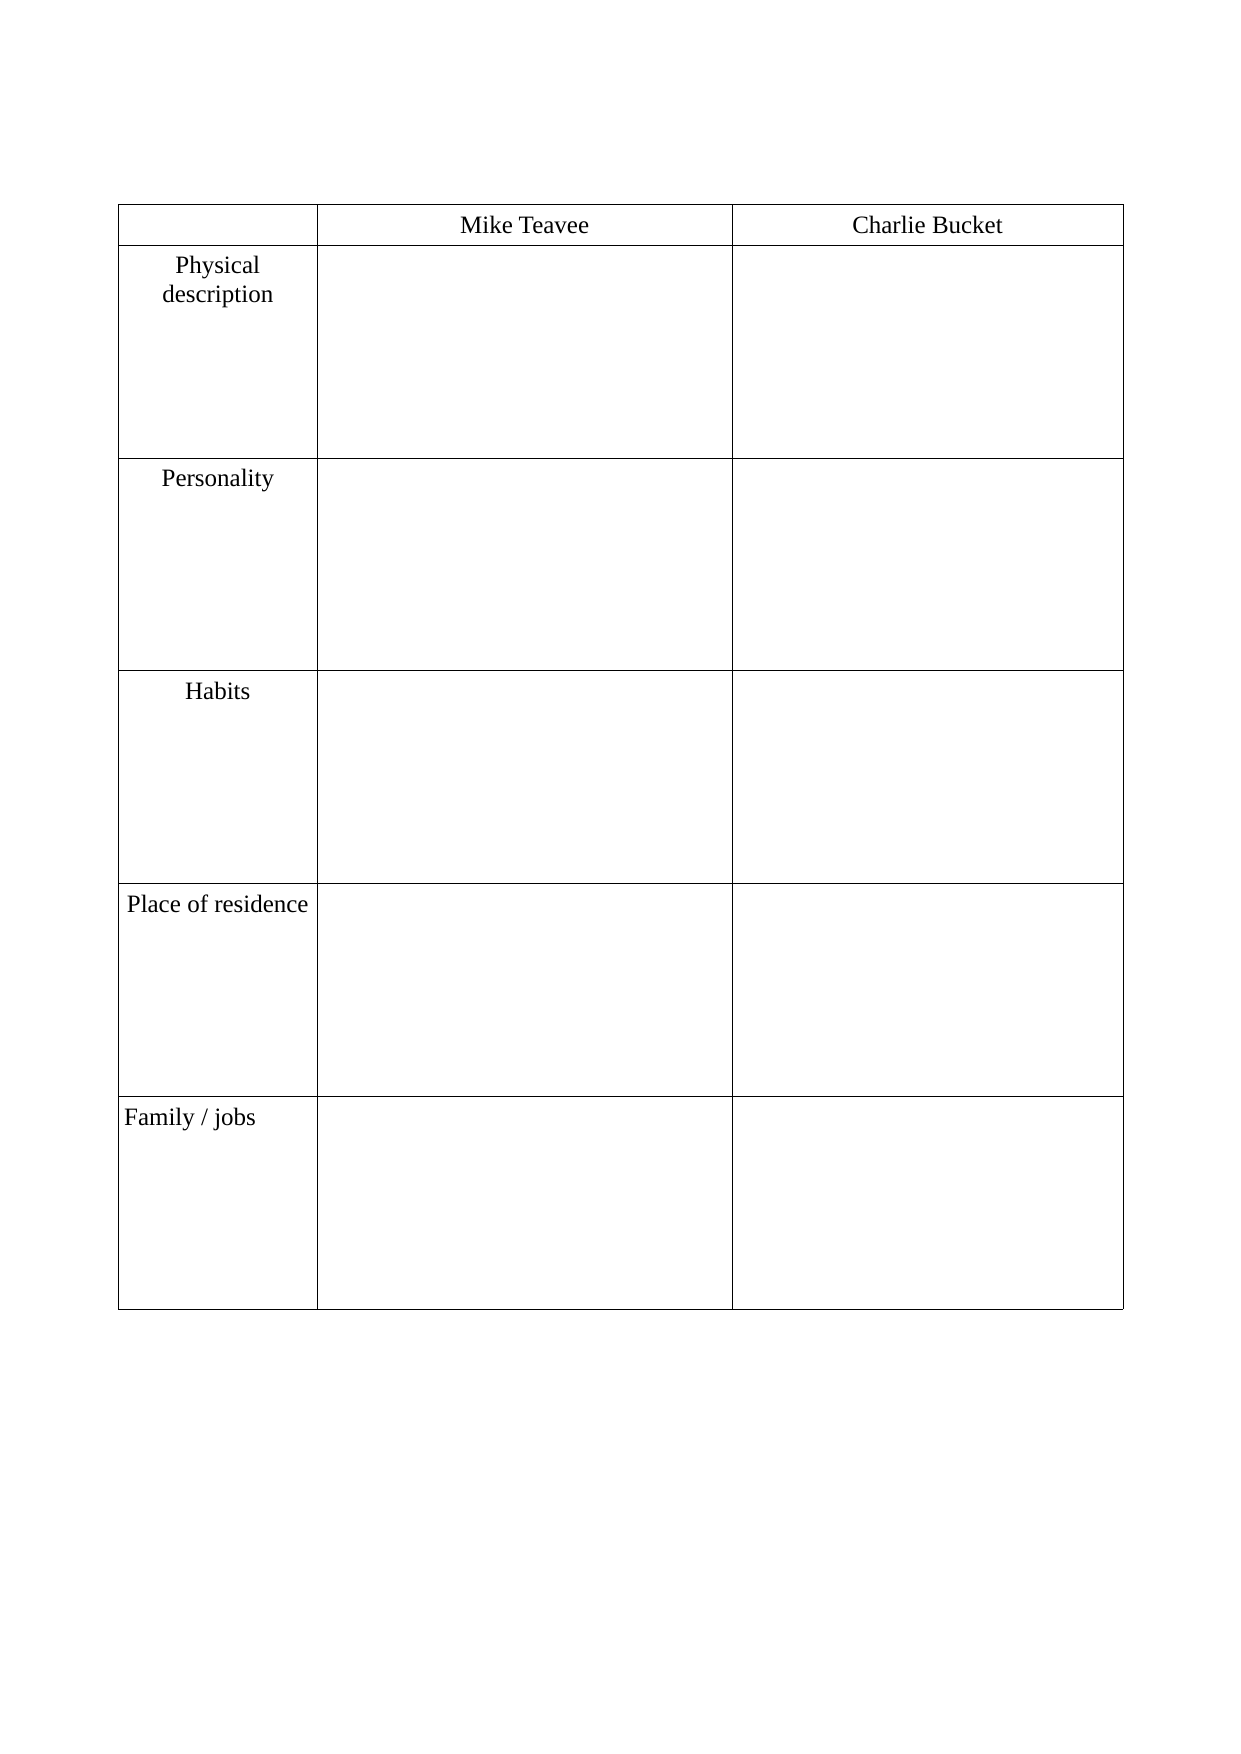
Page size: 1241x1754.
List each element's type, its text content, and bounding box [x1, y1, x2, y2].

table_cell [318, 459, 732, 670]
table_cell [733, 884, 1123, 1096]
table_cell Habits [119, 671, 317, 883]
table_cell [733, 1097, 1123, 1309]
table_cell [318, 884, 732, 1096]
table_header Charlie Bucket [733, 205, 1123, 245]
table_header [119, 205, 317, 245]
table_cell [318, 671, 732, 883]
table_cell [318, 1097, 732, 1309]
table_cell Place of residence [119, 884, 317, 1096]
table_cell Family / jobs [119, 1097, 317, 1309]
table_cell Personality [119, 459, 317, 670]
table_cell [733, 671, 1123, 883]
table_cell Physical description [119, 246, 317, 457]
table_cell [318, 246, 732, 457]
table_cell [733, 459, 1123, 670]
table_header Mike Teavee [318, 205, 732, 245]
table_cell [733, 246, 1123, 457]
